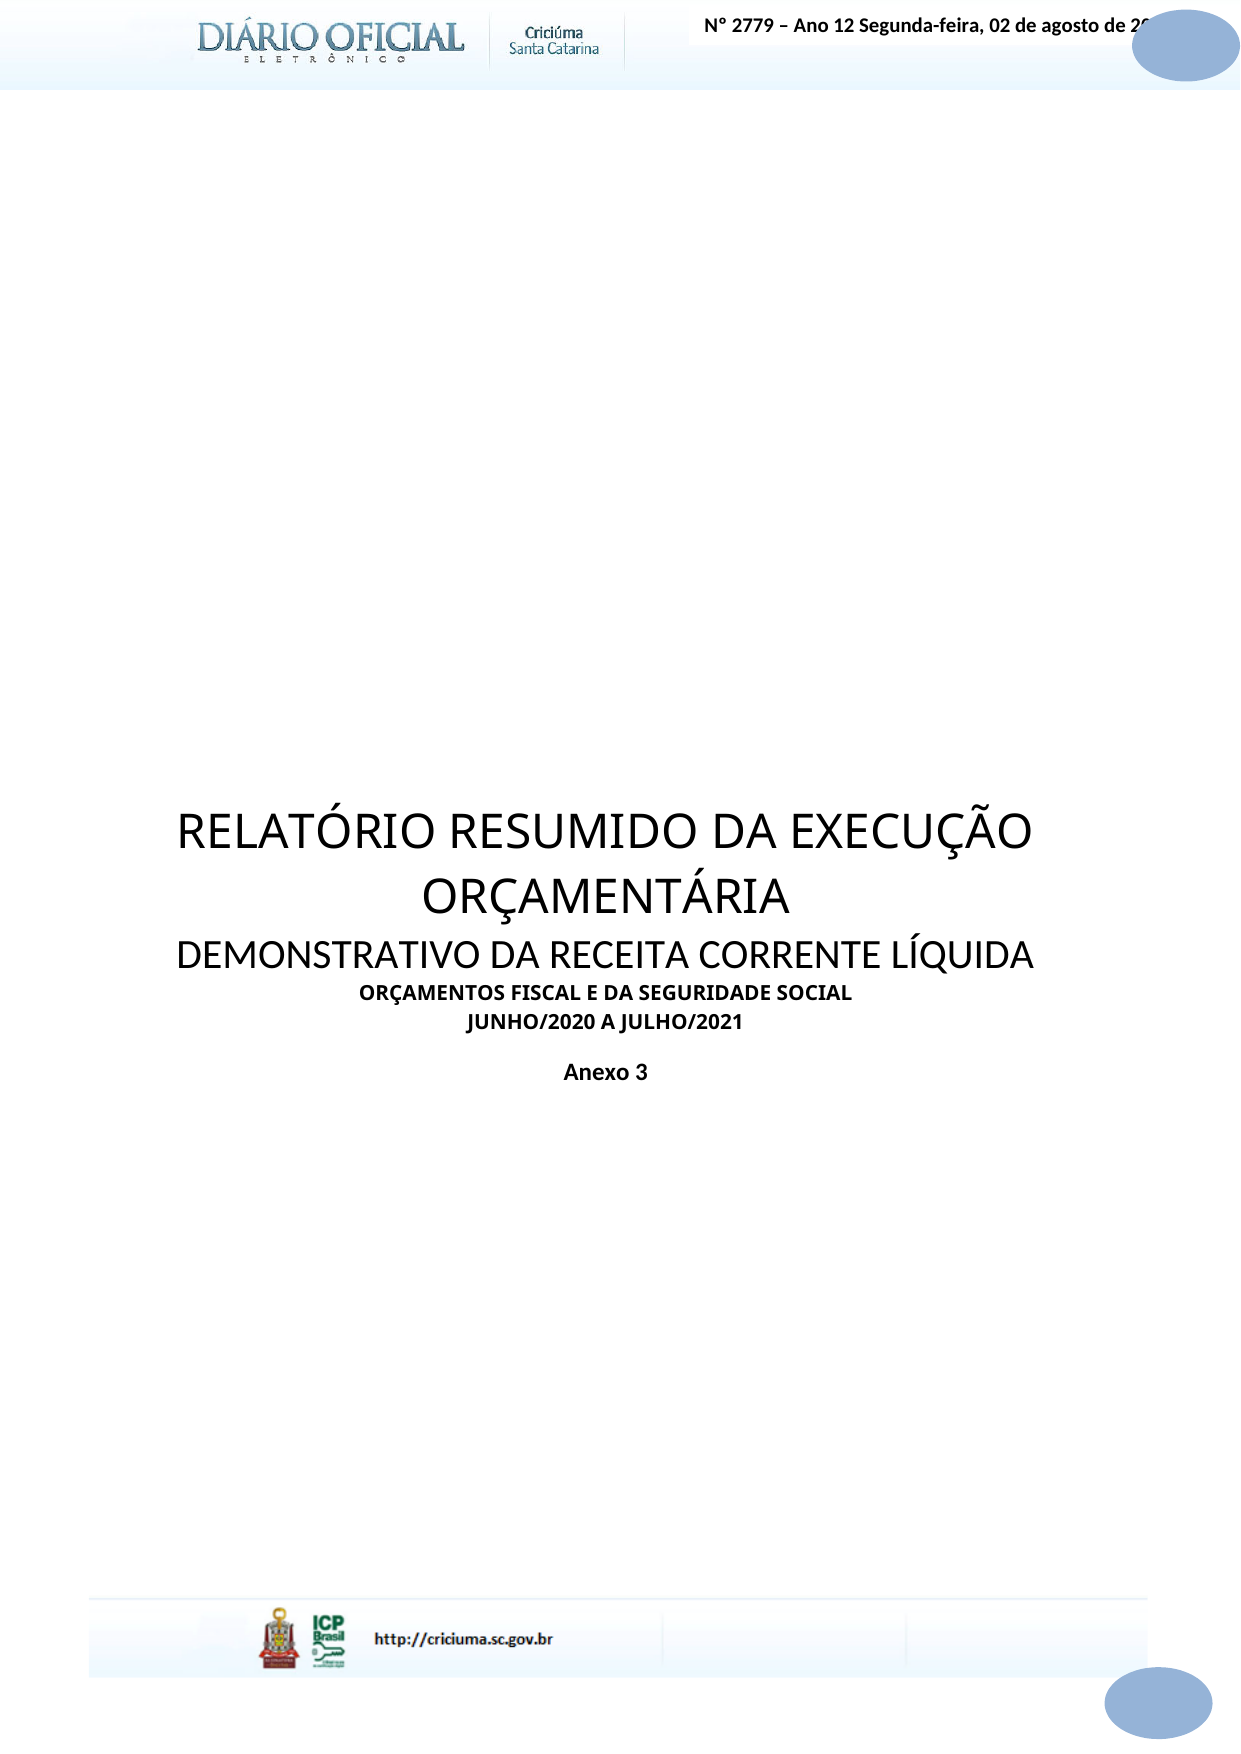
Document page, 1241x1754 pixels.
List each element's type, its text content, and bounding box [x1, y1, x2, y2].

text RELATÓRIO RESUMIDO DA EXECUÇÃO ORÇAMENTÁRIA DEMONSTRATIVO DA RECEITA CORRENTE LÍQUIDA ORÇAMENTOS FISCAL E DA SEGURIDADE SOCIAL JUNHO/2020 A JULHO/2021 [29, 797, 1181, 1035]
text Anexo 3 [29, 1056, 1181, 1087]
